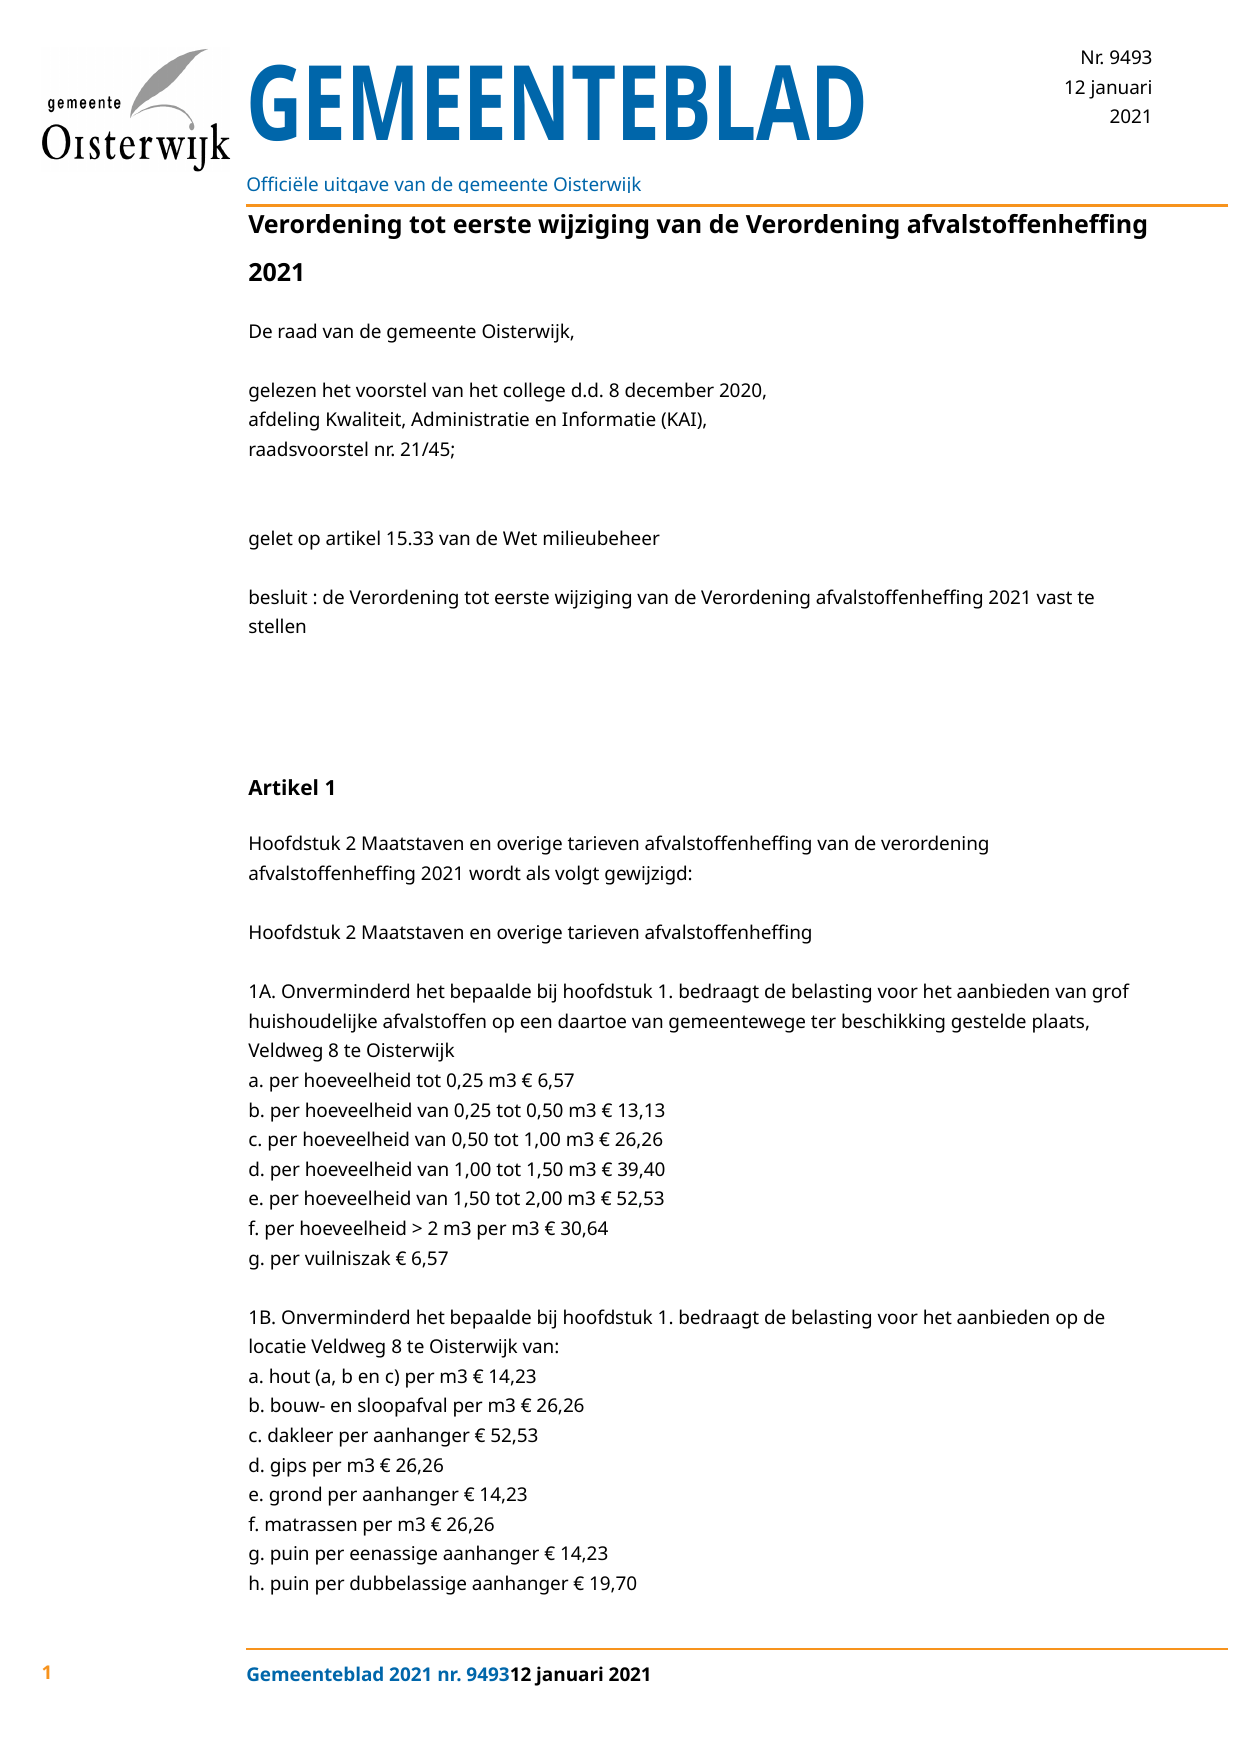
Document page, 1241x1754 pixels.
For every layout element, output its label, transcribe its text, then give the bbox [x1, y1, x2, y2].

text h. puin per dubbelassige aanhanger € 19,70 [248, 1570, 1152, 1596]
text a. hout (a, b en c) per m3 € 14,23 [248, 1363, 1152, 1389]
text Hoofdstuk 2 Maatstaven en overige tarieven afvalstoffenheffing [248, 919, 1152, 945]
text c. per hoeveelheid van 0,50 tot 1,00 m3 € 26,26 [248, 1126, 1152, 1152]
text gelezen het voorstel van het college d.d. 8 december 2020, [248, 377, 1152, 403]
text a. per hoeveelheid tot 0,25 m3 € 6,57 [248, 1067, 1152, 1093]
text d. gips per m3 € 26,26 [248, 1452, 1152, 1478]
picture [41, 47, 231, 172]
text De raad van de gemeente Oisterwijk, [248, 318, 1152, 344]
text f. matrassen per m3 € 26,26 [248, 1511, 1152, 1537]
text gelet op artikel 15.33 van de Wet milieubeheer [248, 525, 1152, 551]
text 1B. Onverminderd het bepaalde bij hoofdstuk 1. bedraagt de belasting voor het aanbieden op de locatie Veldweg 8 te Oisterwijk van: [248, 1304, 1152, 1359]
text g. puin per eenassige aanhanger € 14,23 [248, 1541, 1152, 1566]
text Hoofdstuk 2 Maatstaven en overige tarieven afvalstoffenheffing van de verordening afvalstoffenheffing 2021 wordt als volgt gewijzigd: [248, 831, 1152, 886]
text d. per hoeveelheid van 1,00 tot 1,50 m3 € 39,40 [248, 1156, 1152, 1182]
text Artikel 1 [248, 773, 1152, 801]
text Verordening tot eerste wijziging van de Verordening afvalstoffenheffing 2021 [248, 207, 1152, 288]
text c. dakleer per aanhanger € 52,53 [248, 1422, 1152, 1448]
text g. per vuilniszak € 6,57 [248, 1245, 1152, 1271]
text f. per hoeveelheid > 2 m3 per m3 € 30,64 [248, 1215, 1152, 1241]
text e. grond per aanhanger € 14,23 [248, 1481, 1152, 1507]
text e. per hoeveelheid van 1,50 tot 2,00 m3 € 52,53 [248, 1186, 1152, 1211]
text 1A. Onverminderd het bepaalde bij hoofdstuk 1. bedraagt de belasting voor het aanbieden van grof huishoudelijke afvalstoffen op een daartoe van gemeentewege ter beschikking gestelde plaats, Veldweg 8 te Oisterwijk [248, 978, 1152, 1063]
text afdeling Kwaliteit, Administratie en Informatie (KAI), [248, 407, 1152, 432]
text b. per hoeveelheid van 0,25 tot 0,50 m3 € 13,13 [248, 1097, 1152, 1123]
text besluit : de Verordening tot eerste wijziging van de Verordening afvalstoffenheffing 2021 vast te stellen [248, 584, 1152, 639]
text raadsvoorstel nr. 21/45; [248, 436, 1152, 462]
text b. bouw- en sloopafval per m3 € 26,26 [248, 1393, 1152, 1418]
